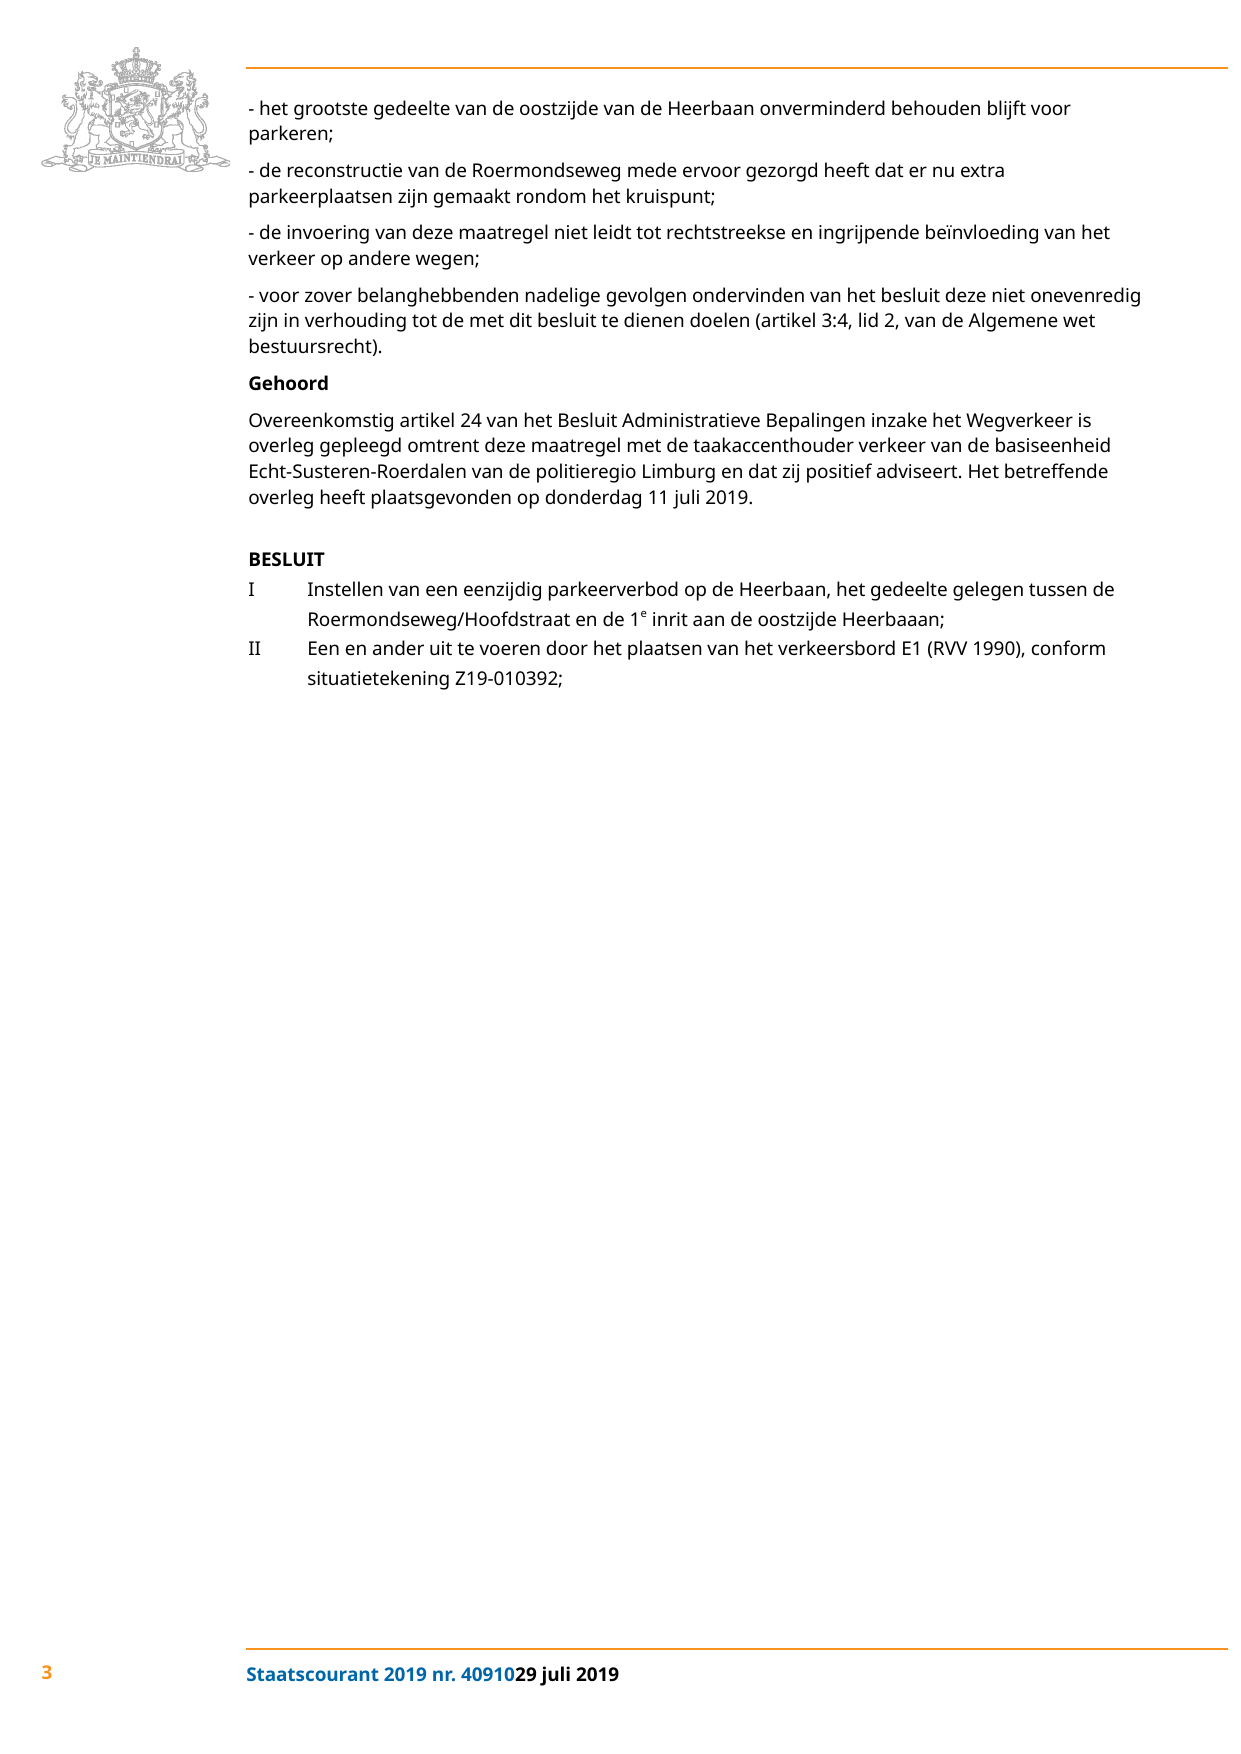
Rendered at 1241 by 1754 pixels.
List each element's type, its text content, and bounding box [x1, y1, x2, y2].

text - de reconstructie van de Roermondseweg mede ervoor gezorgd heeft dat er nu extra parkeerplaatsen zijn gemaakt rondom het kruispunt; [248, 157, 1152, 209]
text Gehoord [248, 370, 1152, 396]
list Instellen van een eenzijdig parkeerverbod op de Heerbaan, het gedeelte gelegen tussen de Roermondseweg/Hoofdstraat en de 1e inrit aan de oostzijde Heerbaaan; [248, 576, 1152, 632]
list Een en ander uit te voeren door het plaatsen van het verkeersbord E1 (RVV 1990), conform situatietekening Z19-010392; [248, 635, 1152, 691]
picture [41, 47, 231, 172]
text Overeenkomstig artikel 24 van het Besluit Administratieve Bepalingen inzake het Wegverkeer is overleg gepleegd omtrent deze maatregel met de taakaccenthouder verkeer van de basiseenheid Echt-Susteren-Roerdalen van de politieregio Limburg en dat zij positief adviseert. Het betreffende overleg heeft plaatsgevonden op donderdag 11 juli 2019. [248, 407, 1152, 510]
text - voor zover belanghebbenden nadelige gevolgen ondervinden van het besluit deze niet onevenredig zijn in verhouding tot de met dit besluit te dienen doelen (artikel 3:4, lid 2, van de Algemene wet bestuursrecht). [248, 282, 1152, 359]
text - de invoering van deze maatregel niet leidt tot rechtstreekse en ingrijpende beïnvloeding van het verkeer op andere wegen; [248, 219, 1152, 271]
text BESLUIT [248, 547, 1152, 572]
text - het grootste gedeelte van de oostzijde van de Heerbaan onverminderd behouden blijft voor parkeren; [248, 95, 1152, 146]
